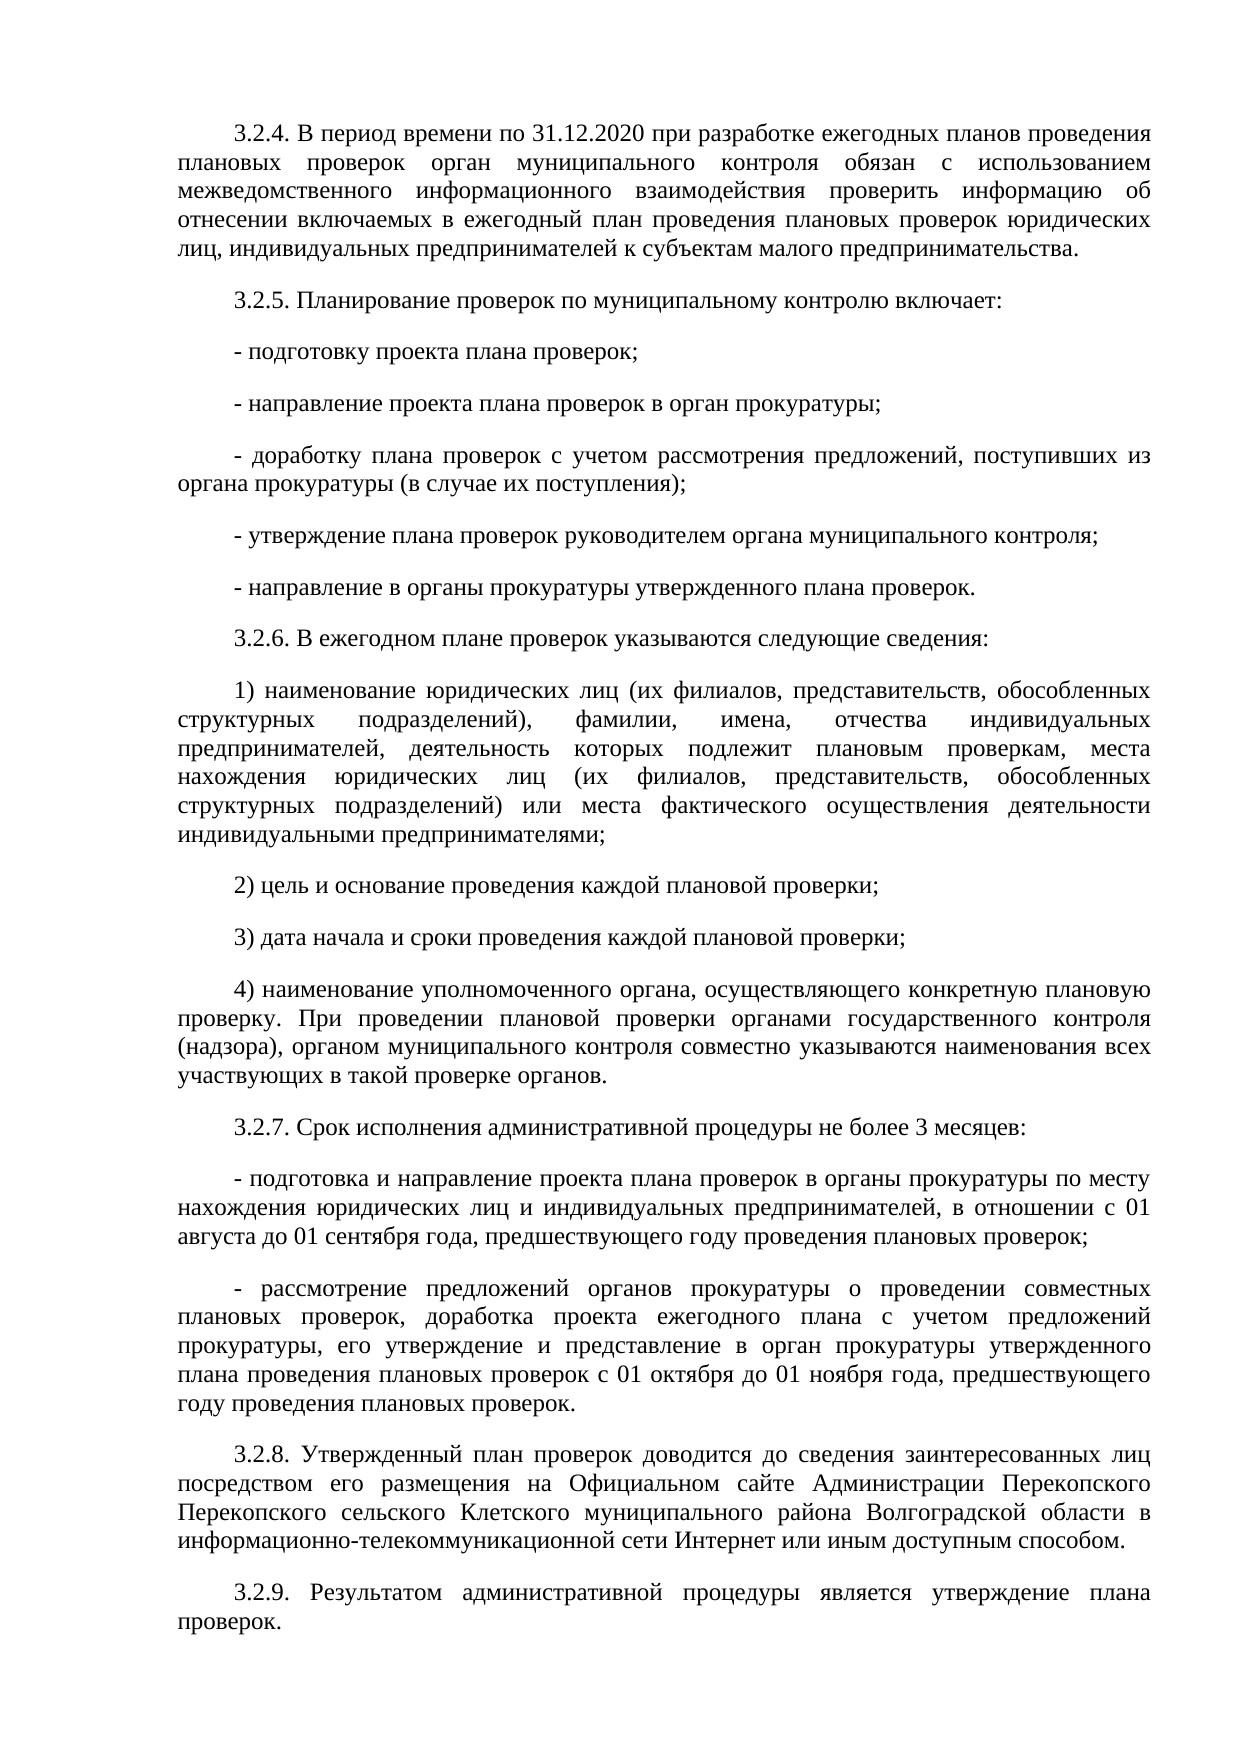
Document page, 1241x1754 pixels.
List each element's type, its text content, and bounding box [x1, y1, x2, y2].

text - подготовку проекта плана проверок; [177, 336, 1152, 365]
text 3.2.5. Планирование проверок по муниципальному контролю включает: [177, 285, 1152, 313]
text 3.2.4. В период времени по 31.12.2020 при разработке ежегодных планов проведения плановых проверок орган муниципального контроля обязан с использованием межведомственного информационного взаимодействия проверить информацию об отнесении включаемых в ежегодный план проведения плановых проверок юридических лиц, индивидуальных предпринимателей к субъектам малого предпринимательства. [177, 118, 1152, 262]
text - направление в органы прокуратуры утвержденного плана проверок. [177, 572, 1152, 601]
text 3.2.8. Утвержденный план проверок доводится до сведения заинтересованных лиц посредством его размещения на Официальном сайте Администрации Перекопского Перекопского сельского Клетского муниципального района Волгоградской области в информационно-телекоммуникационной сети Интернет или иным доступным способом. [177, 1439, 1152, 1554]
text - утверждение плана проверок руководителем органа муниципального контроля; [177, 520, 1152, 549]
text - направление проекта плана проверок в орган прокуратуры; [177, 388, 1152, 417]
text 1) наименование юридических лиц (их филиалов, представительств, обособленных структурных подразделений), фамилии, имена, отчества индивидуальных предпринимателей, деятельность которых подлежит плановым проверкам, места нахождения юридических лиц (их филиалов, представительств, обособленных структурных подразделений) или места фактического осуществления деятельности индивидуальными предпринимателями; [177, 675, 1152, 848]
text 2) цель и основание проведения каждой плановой проверки; [177, 871, 1152, 899]
text - доработку плана проверок с учетом рассмотрения предложений, поступивших из органа прокуратуры (в случае их поступления); [177, 440, 1152, 497]
text 3) дата начала и сроки проведения каждой плановой проверки; [177, 922, 1152, 951]
text - рассмотрение предложений органов прокуратуры о проведении совместных плановых проверок, доработка проекта ежегодного плана с учетом предложений прокуратуры, его утверждение и представление в орган прокуратуры утвержденного плана проведения плановых проверок с 01 октября до 01 ноября года, предшествующего году проведения плановых проверок. [177, 1273, 1152, 1416]
text 4) наименование уполномоченного органа, осуществляющего конкретную плановую проверку. При проведении плановой проверки органами государственного контроля (надзора), органом муниципального контроля совместно указываются наименования всех участвующих в такой проверке органов. [177, 974, 1152, 1089]
text - подготовка и направление проекта плана проверок в органы прокуратуры по месту нахождения юридических лиц и индивидуальных предпринимателей, в отношении с 01 августа до 01 сентября года, предшествующего году проведения плановых проверок; [177, 1163, 1152, 1250]
text 3.2.7. Срок исполнения административной процедуры не более 3 месяцев: [177, 1112, 1152, 1141]
text 3.2.9. Результатом административной процедуры является утверждение плана проверок. [177, 1577, 1152, 1635]
text 3.2.6. В ежегодном плане проверок указываются следующие сведения: [177, 623, 1152, 652]
